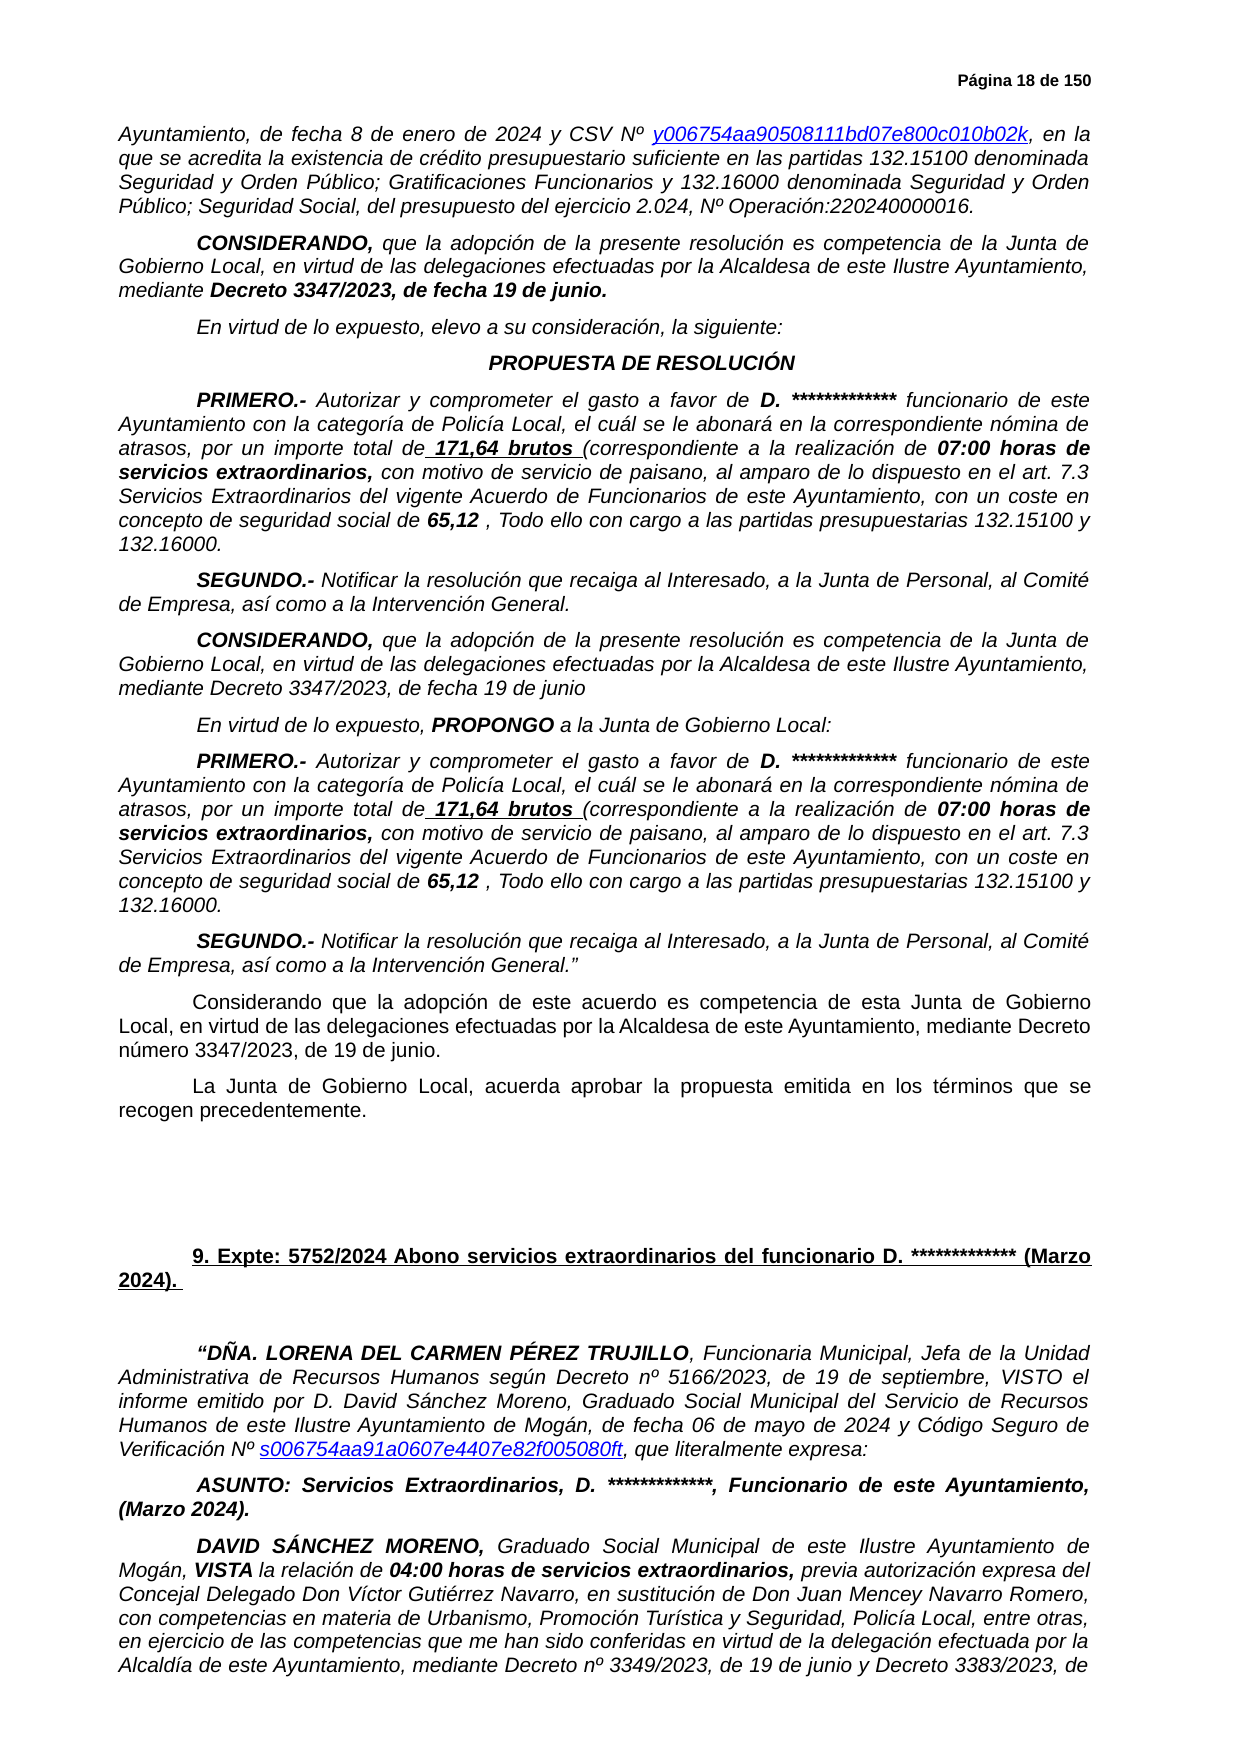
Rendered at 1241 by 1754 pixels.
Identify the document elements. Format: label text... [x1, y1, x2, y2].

text CONSIDERANDO, que la adopción de la presente resolución es competencia de la Junta de Gobierno Local, en virtud de las delegaciones efectuadas por la Alcaldesa de este Ilustre Ayuntamiento, mediante Decreto 3347/2023, de fecha 19 de junio. [118, 230, 1092, 302]
text ASUNTO: Servicios Extraordinarios, D. *************, Funcionario de este Ayuntamiento, (Marzo 2024). [118, 1473, 1092, 1521]
text SEGUNDO.- Notificar la resolución que recaiga al Interesado, a la Junta de Personal, al Comité de Empresa, así como a la Intervención General.” [118, 929, 1092, 977]
text PRIMERO.- Autorizar y comprometer el gasto a favor de D. ************* funcionario de este Ayuntamiento con la categoría de Policía Local, el cuál se le abonará en la correspondiente nómina de atrasos, por un importe total de 171,64 brutos (correspondiente a la realización de 07:00 horas de servicios extraordinarios, con motivo de servicio de paisano, al amparo de lo dispuesto en el art. 7.3 Servicios Extraordinarios del vigente Acuerdo de Funcionarios de este Ayuntamiento, con un coste en concepto de seguridad social de 65,12 , Todo ello con cargo a las partidas presupuestarias 132.15100 y 132.16000. [118, 749, 1092, 917]
text En virtud de lo expuesto, PROPONGO a la Junta de Gobierno Local: [118, 713, 1092, 737]
text PRIMERO.- Autorizar y comprometer el gasto a favor de D. ************* funcionario de este Ayuntamiento con la categoría de Policía Local, el cuál se le abonará en la correspondiente nómina de atrasos, por un importe total de 171,64 brutos (correspondiente a la realización de 07:00 horas de servicios extraordinarios, con motivo de servicio de paisano, al amparo de lo dispuesto en el art. 7.3 Servicios Extraordinarios del vigente Acuerdo de Funcionarios de este Ayuntamiento, con un coste en concepto de seguridad social de 65,12 , Todo ello con cargo a las partidas presupuestarias 132.15100 y 132.16000. [118, 388, 1092, 555]
text CONSIDERANDO, que la adopción de la presente resolución es competencia de la Junta de Gobierno Local, en virtud de las delegaciones efectuadas por la Alcaldesa de este Ilustre Ayuntamiento, mediante Decreto 3347/2023, de fecha 19 de junio [118, 628, 1092, 700]
text La Junta de Gobierno Local, acuerda aprobar la propuesta emitida en los términos que se recogen precedentemente. [118, 1074, 1092, 1122]
text SEGUNDO.- Notificar la resolución que recaiga al Interesado, a la Junta de Personal, al Comité de Empresa, así como a la Intervención General. [118, 568, 1092, 616]
text PROPUESTA DE RESOLUCIÓN [118, 351, 1092, 375]
text En virtud de lo expuesto, elevo a su consideración, la siguiente: [118, 315, 1092, 339]
text “DÑA. LORENA DEL CARMEN PÉREZ TRUJILLO, Funcionaria Municipal, Jefa de la Unidad Administrativa de Recursos Humanos según Decreto nº 5166/2023, de 19 de septiembre, VISTO el informe emitido por D. David Sánchez Moreno, Graduado Social Municipal del Servicio de Recursos Humanos de este Ilustre Ayuntamiento de Mogán, de fecha 06 de mayo de 2024 y Código Seguro de Verificación Nº s006754aa91a0607e4407e82f005080ft, que literalmente expresa: [118, 1341, 1092, 1461]
text Considerando que la adopción de este acuerdo es competencia de esta Junta de Gobierno Local, en virtud de las delegaciones efectuadas por la Alcaldesa de este Ayuntamiento, mediante Decreto número 3347/2023, de 19 de junio. [118, 990, 1092, 1062]
text 9. Expte: 5752/2024 Abono servicios extraordinarios del funcionario D. ************* (Marzo 2024). [118, 1244, 1092, 1292]
text DAVID SÁNCHEZ MORENO, Graduado Social Municipal de este Ilustre Ayuntamiento de Mogán, VISTA la relación de 04:00 horas de servicios extraordinarios, previa autorización expresa del Concejal Delegado Don Víctor Gutiérrez Navarro, en sustitución de Don Juan Mencey Navarro Romero, con competencias en materia de Urbanismo, Promoción Turística y Seguridad, Policía Local, entre otras, en ejercicio de las competencias que me han sido conferidas en virtud de la delegación efectuada por la Alcaldía de este Ayuntamiento, mediante Decreto nº 3349/2023, de 19 de junio y Decreto 3383/2023, de [118, 1533, 1092, 1677]
text Ayuntamiento, de fecha 8 de enero de 2024 y CSV Nº y006754aa90508111bd07e800c010b02k, en la que se acredita la existencia de crédito presupuestario suficiente en las partidas 132.15100 denominada Seguridad y Orden Público; Gratificaciones Funcionarios y 132.16000 denominada Seguridad y Orden Público; Seguridad Social, del presupuesto del ejercicio 2.024, Nº Operación:220240000016. [118, 122, 1092, 218]
